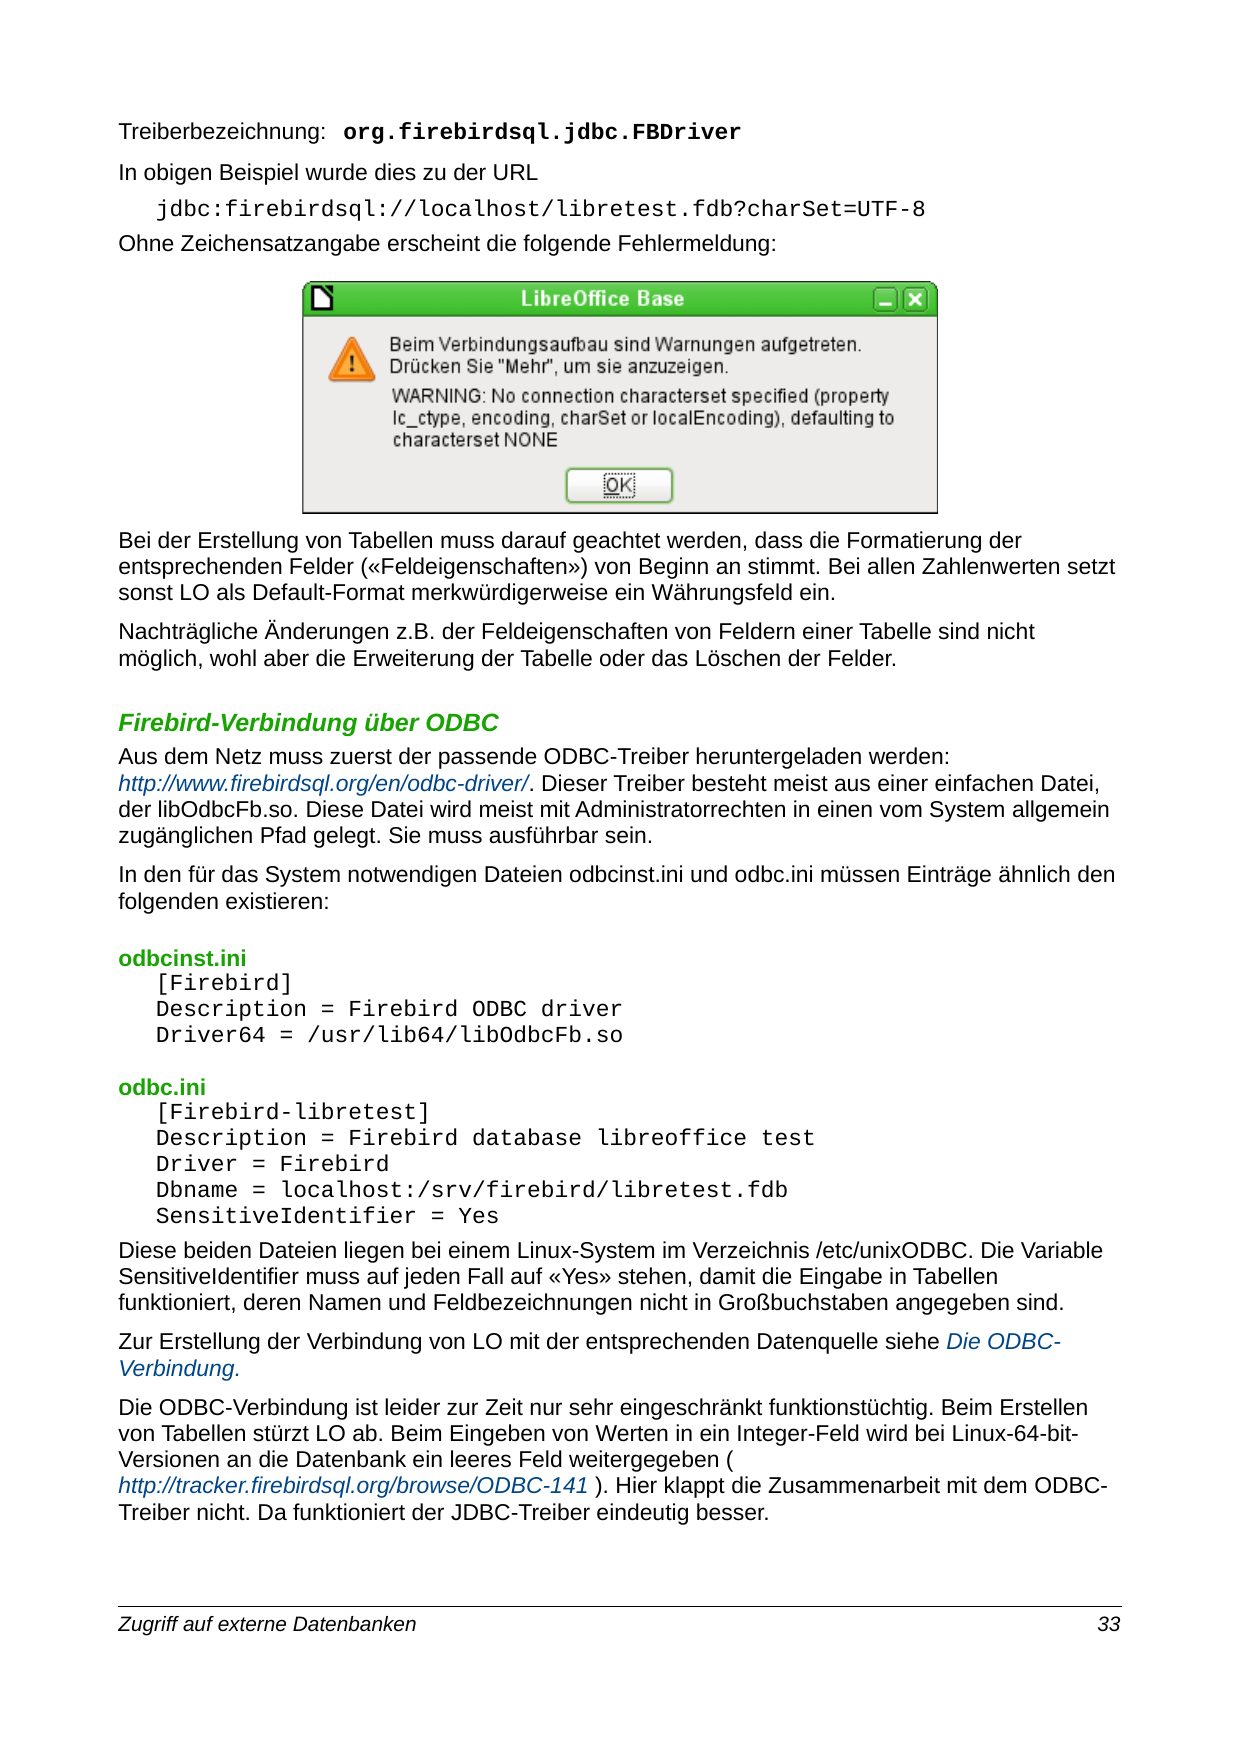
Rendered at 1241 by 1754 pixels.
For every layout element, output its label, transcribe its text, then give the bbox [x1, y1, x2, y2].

text Ohne Zeichensatzangabe erscheint die folgende Fehlermeldung: [118, 230, 1122, 256]
text Aus dem Netz muss zuerst der passende ODBC-Treiber heruntergeladen werden: http://www.firebirdsql.org/en/odbc-driver/. Dieser Treiber besteht meist aus einer einfachen Datei, der libOdbcFb.so. Diese Datei wird meist mit Administratorrechten in einen vom System allgemein zugänglichen Pfad gelegt. Sie muss ausführbar sein. [118, 743, 1122, 849]
text Dbname = localhost:/srv/firebird/libretest.fdb [156, 1178, 1122, 1204]
text [Firebird] [156, 972, 1122, 997]
text Die ODBC-Verbindung ist leider zur Zeit nur sehr eingeschränkt funktionstüchtig. Beim Erstellen von Tabellen stürzt LO ab. Beim Eingeben von Werten in ein Integer-Feld wird bei Linux-64-bit-Versionen an die Datenbank ein leeres Feld weitergegeben ( http://tracker.firebirdsql.org/browse/ODBC-141 ). Hier klappt die Zusammenarbeit mit dem ODBC-Treiber nicht. Da funktioniert der JDBC-Treiber eindeutig besser. [118, 1393, 1122, 1525]
text jdbc:firebirdsql://localhost/libretest.fdb?charSet=UTF-8 [156, 198, 1122, 224]
text In den für das System notwendigen Dateien odbcinst.ini und odbc.ini müssen Einträge ähnlich den folgenden existieren: [118, 861, 1122, 914]
subtitle odbc.ini [118, 1074, 1122, 1101]
picture [302, 281, 938, 514]
text Treiberbezeichnung: org.firebirdsql.jdbc.FBDriver [118, 118, 1122, 146]
subtitle odbcinst.ini [118, 945, 1122, 972]
text Driver = Firebird [156, 1153, 1122, 1178]
text Zur Erstellung der Verbindung von LO mit der entsprechenden Datenquelle siehe Die ODBC-Verbindung. [118, 1328, 1122, 1381]
text Diese beiden Dateien liegen bei einem Linux-System im Verzeichnis /etc/unixODBC. Die Variable SensitiveIdentifier muss auf jeden Fall auf «Yes» stehen, damit die Eingabe in Tabellen funktioniert, deren Namen und Feldbezeichnungen nicht in Großbuchstaben angegeben sind. [118, 1237, 1122, 1316]
text Bei der Erstellung von Tabellen muss darauf geachtet werden, dass die Formatierung der entsprechenden Felder («Feldeigenschaften») von Beginn an stimmt. Bei allen Zahlenwerten setzt sonst LO als Default-Format merkwürdigerweise ein Währungsfeld ein. [118, 527, 1122, 606]
text SensitiveIdentifier = Yes [156, 1204, 1122, 1230]
text [Firebird-libretest] [156, 1101, 1122, 1127]
text Description = Firebird database libreoffice test [156, 1127, 1122, 1153]
text Nachträgliche Änderungen z.B. der Feldeigenschaften von Feldern einer Tabelle sind nicht möglich, wohl aber die Erweiterung der Tabelle oder das Löschen der Felder. [118, 618, 1122, 671]
text In obigen Beispiel wurde dies zu der URL [118, 159, 1122, 185]
subtitle Firebird-Verbindung über ODBC [118, 708, 1122, 737]
text Description = Firebird ODBC driver [156, 997, 1122, 1023]
text Driver64 = /usr/lib64/libOdbcFb.so [156, 1023, 1122, 1049]
